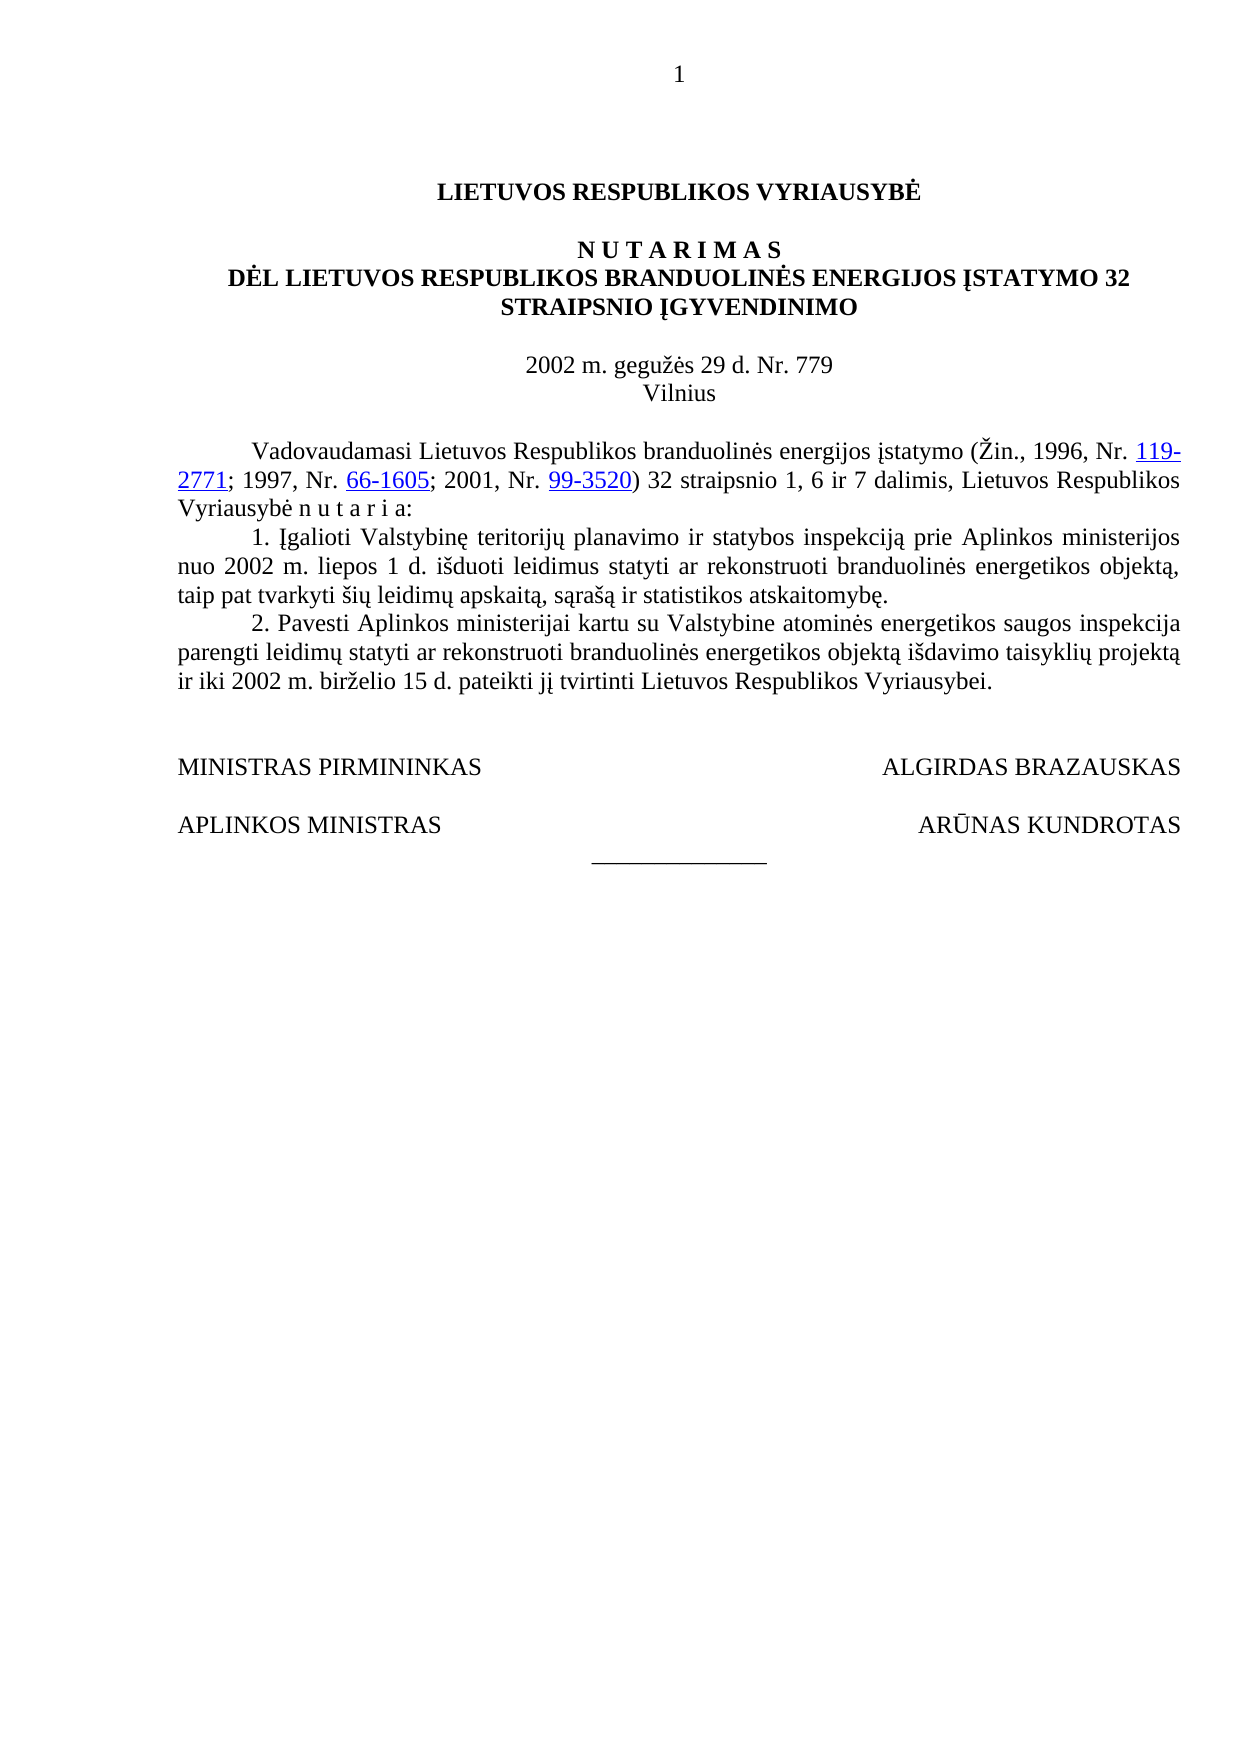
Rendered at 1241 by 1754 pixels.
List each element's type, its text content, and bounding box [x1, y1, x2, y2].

text 2002 m. gegužės 29 d. Nr. 779 [177, 350, 1181, 378]
text Vilnius [177, 378, 1181, 407]
text Vadovaudamasi Lietuvos Respublikos branduolinės energijos įstatymo (Žin., 1996, Nr. 119-2771; 1997, Nr. 66-1605; 2001, Nr. 99-3520) 32 straipsnio 1, 6 ir 7 dalimis, Lietuvos Respublikos Vyriausybė nutaria: [177, 436, 1181, 522]
text LIETUVOS RESPUBLIKOS VYRIAUSYBĖ [177, 177, 1181, 206]
text MINISTRAS PIRMININKAS ALGIRDAS BRAZAUSKAS [177, 752, 1181, 781]
text N U T A R I M A S [177, 235, 1181, 263]
text 2. Pavesti Aplinkos ministerijai kartu su Valstybine atominės energetikos saugos inspekcija parengti leidimų statyti ar rekonstruoti branduolinės energetikos objektą išdavimo taisyklių projektą ir iki 2002 m. birželio 15 d. pateikti jį tvirtinti Lietuvos Respublikos Vyriausybei. [177, 608, 1181, 695]
text ______________ [177, 838, 1181, 867]
text APLINKOS MINISTRAS ARŪNAS KUNDROTAS [177, 810, 1181, 838]
text DĖL LIETUVOS RESPUBLIKOS BRANDUOLINĖS ENERGIJOS ĮSTATYMO 32 STRAIPSNIO ĮGYVENDINIMO [177, 263, 1181, 321]
text 1. Įgalioti Valstybinę teritorijų planavimo ir statybos inspekciją prie Aplinkos ministerijos nuo 2002 m. liepos 1 d. išduoti leidimus statyti ar rekonstruoti branduolinės energetikos objektą, taip pat tvarkyti šių leidimų apskaitą, sąrašą ir statistikos atskaitomybę. [177, 522, 1181, 608]
